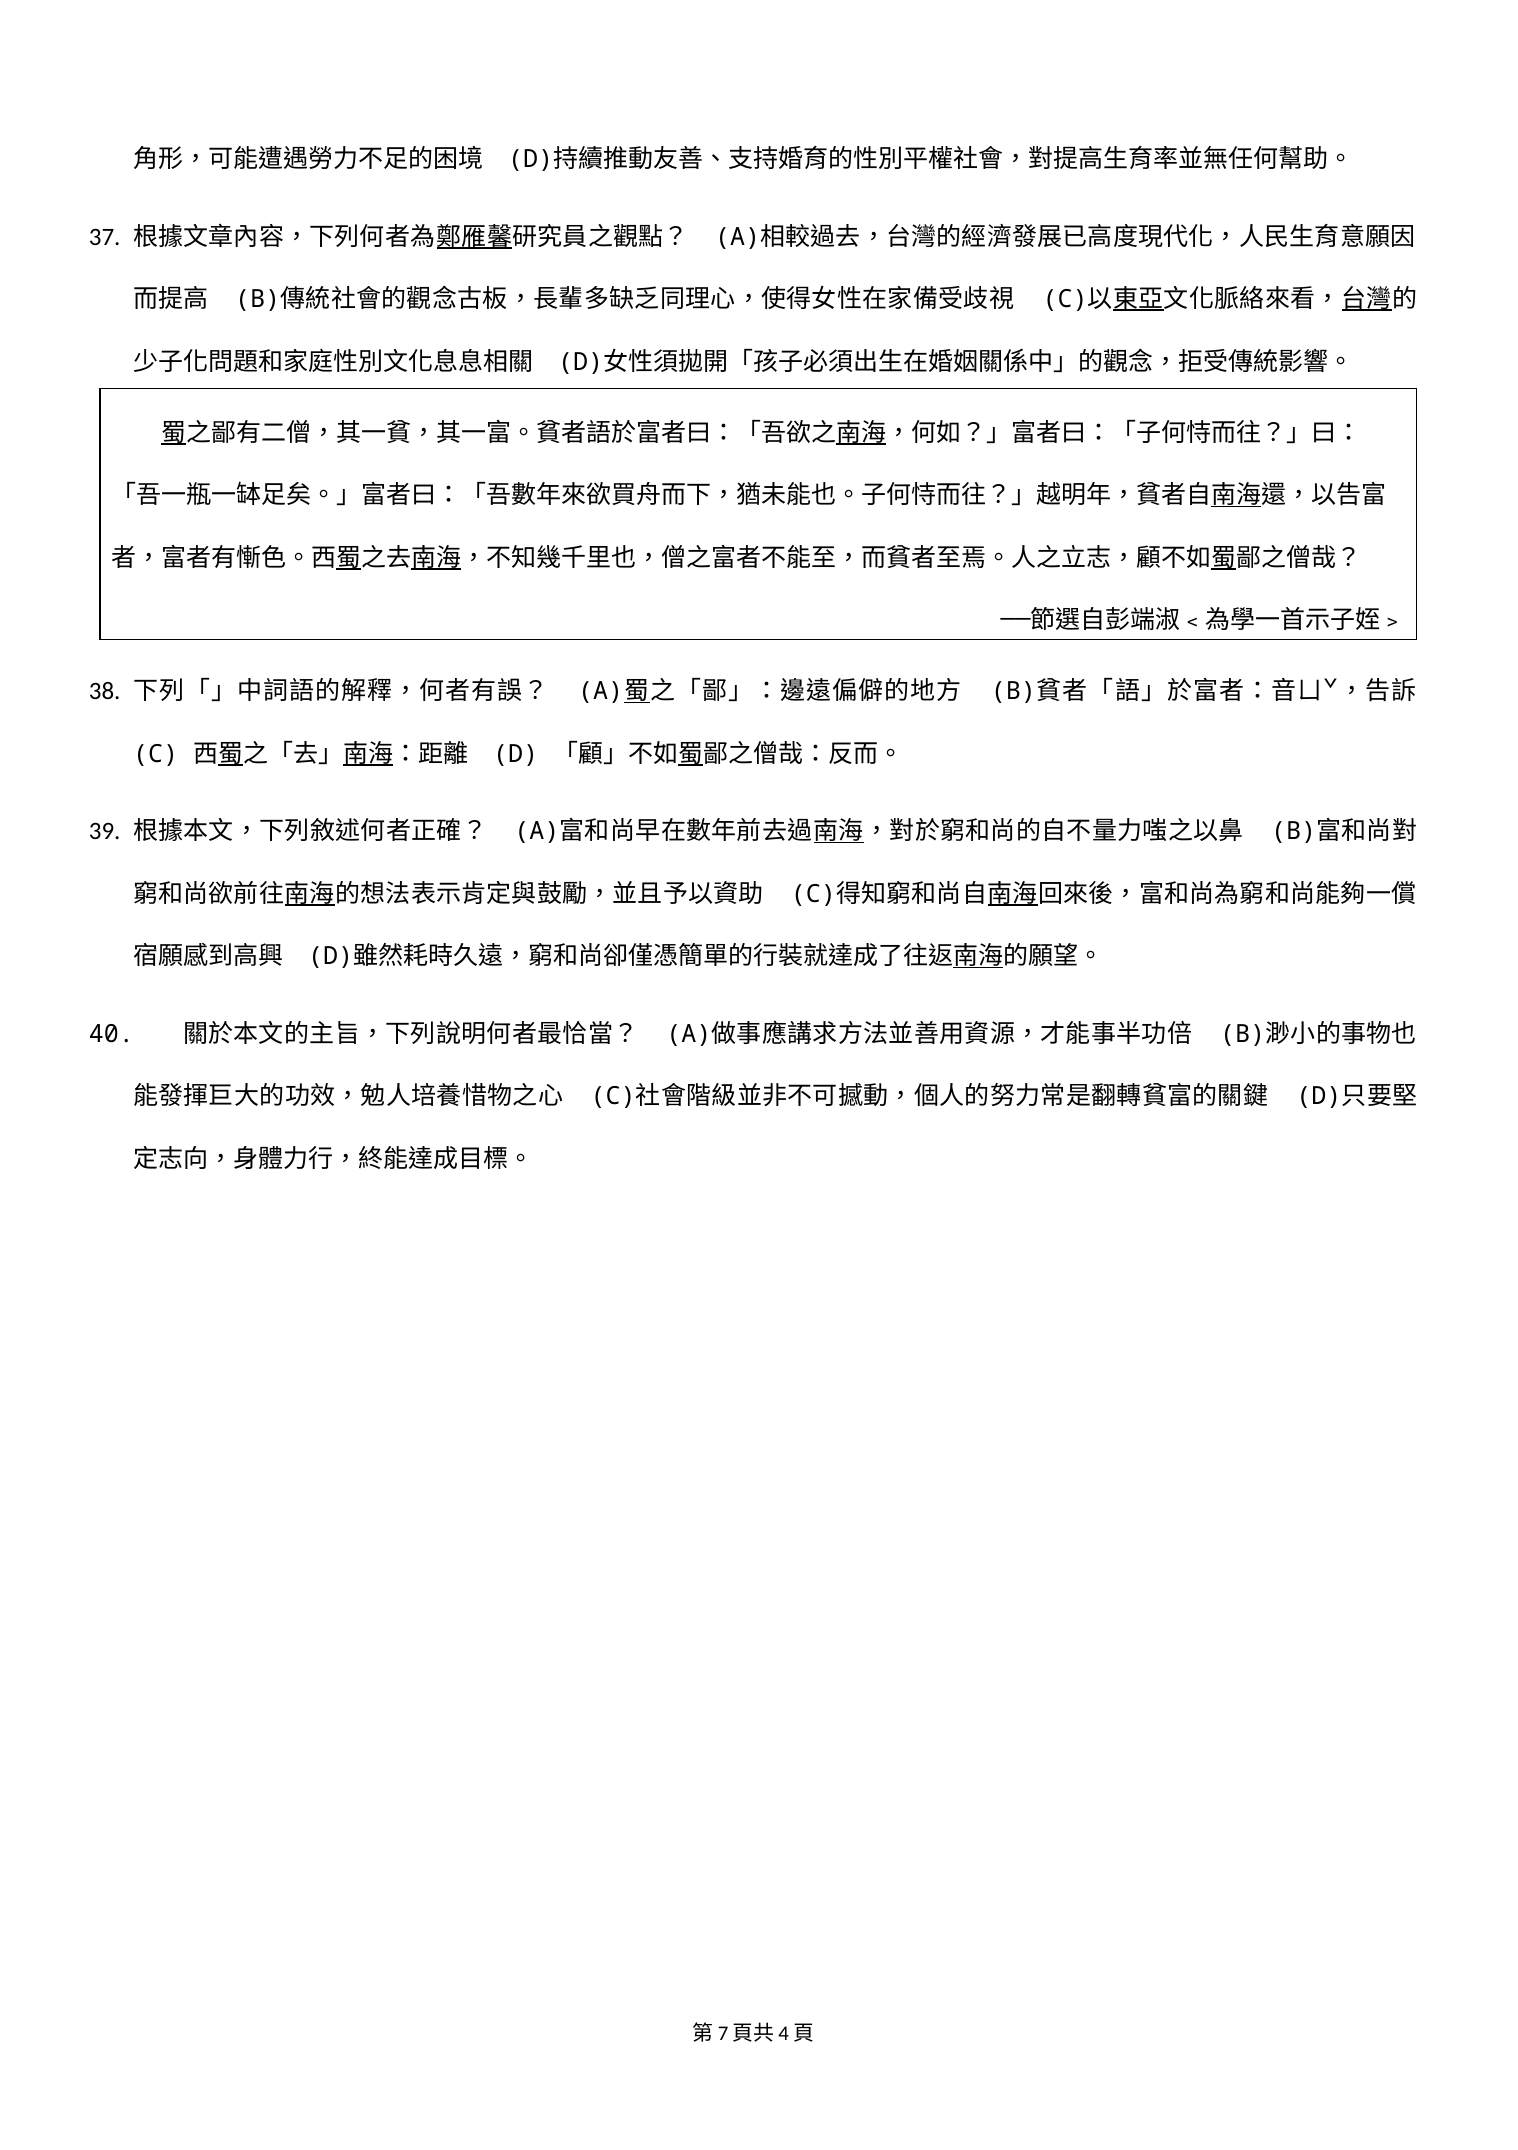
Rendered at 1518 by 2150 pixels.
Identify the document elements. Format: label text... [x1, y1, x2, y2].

list 根據文章內容，下列何者為鄭雁馨研究員之觀點？ (A)相較過去，台灣的經濟發展已高度現代化，人民生育意願因而提高 (B)傳統社會的觀念古板，長輩多缺乏同理心，使得女性在家備受歧視 (C)以東亞文化脈絡來看，台灣的少子化問題和家庭性別文化息息相關 (D)女性須拋開「孩子必須出生在婚姻關係中」的觀念，拒受傳統影響。 [89, 192, 1417, 380]
list 下列「」中詞語的解釋，何者有誤？ (A)蜀之「鄙」：邊遠偏僻的地方 (B)貧者「語」於富者：音ㄩˇ，告訴 (C) 西蜀之「去」南海：距離 (D) 「顧」不如蜀鄙之僧哉：反而。 [89, 647, 1417, 772]
table_header 蜀之鄙有二僧，其一貧，其一富。貧者語於富者曰：「吾欲之南海，何如？」富者曰：「子何恃而往？」曰：「吾一瓶一缽足矣。」富者曰：「吾數年來欲買舟而下，猶未能也。子何恃而往？」越明年，貧者自南海還，以告富者，富者有慚色。西蜀之去南海，不知幾千里也，僧之富者不能至，而貧者至焉。人之立志，顧不如蜀鄙之僧哉？ ──節選自彭端淑﹤為學一首示子姪﹥ [101, 389, 1416, 638]
list 關於本文的主旨，下列說明何者最恰當？ (A)做事應講求方法並善用資源，才能事半功倍 (B)渺小的事物也能發揮巨大的功效，勉人培養惜物之心 (C)社會階級並非不可撼動，個人的努力常是翻轉貧富的關鍵 (D)只要堅定志向，身體力行，終能達成目標。 [89, 989, 1417, 1177]
list 根據本文，下列敘述何者正確？ (A)富和尚早在數年前去過南海，對於窮和尚的自不量力嗤之以鼻 (B)富和尚對窮和尚欲前往南海的想法表示肯定與鼓勵，並且予以資助 (C)得知窮和尚自南海回來後，富和尚為窮和尚能夠一償宿願感到高興 (D)雖然耗時久遠，窮和尚卻僅憑簡單的行裝就達成了往返南海的願望。 [89, 787, 1417, 974]
list 角形，可能遭遇勞力不足的困境 (D)持續推動友善、支持婚育的性別平權社會，對提高生育率並無任何幫助。 [89, 115, 1417, 177]
